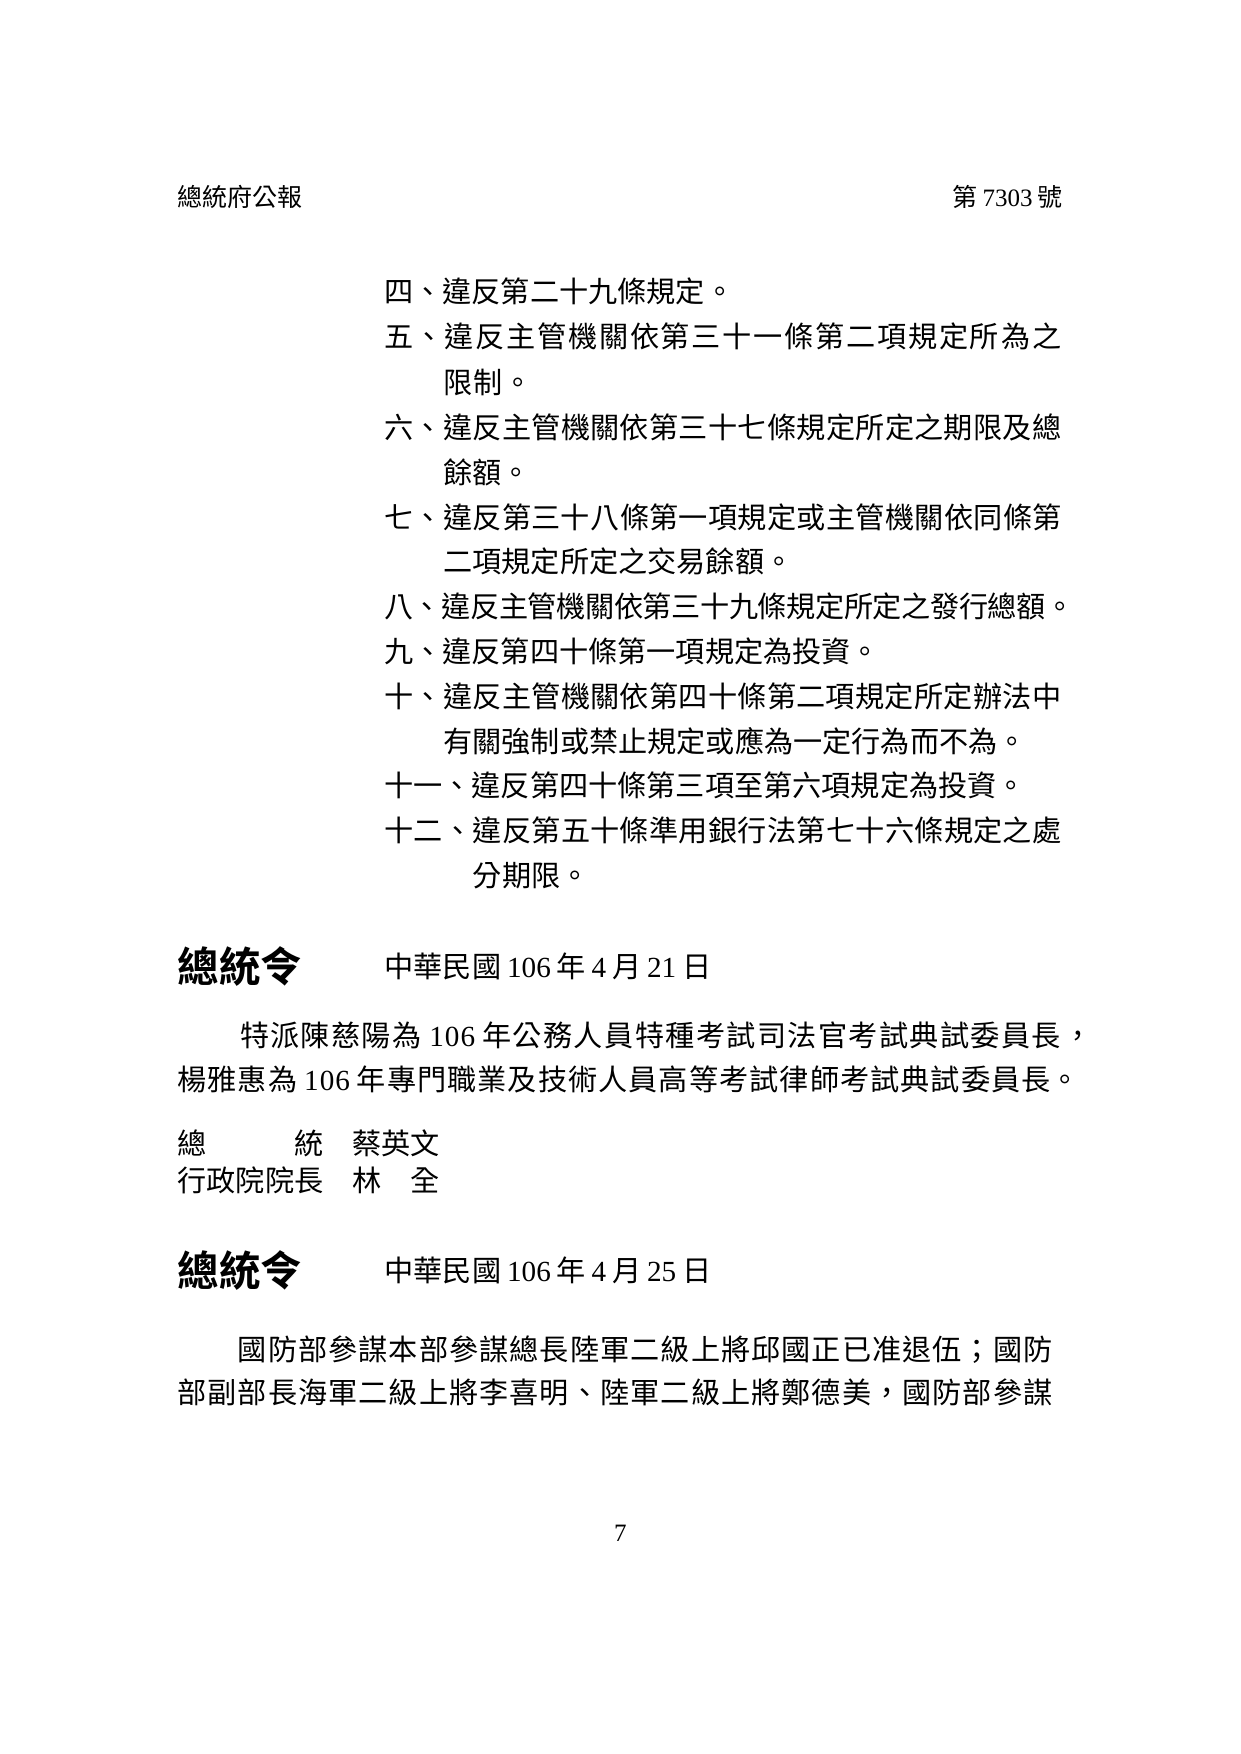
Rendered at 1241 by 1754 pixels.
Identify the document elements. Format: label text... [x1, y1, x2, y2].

text 十、違反主管機關依第四十條第二項規定所定辦法中有關強制或禁止規定或應為一定行為而不為。 [384, 671, 1063, 761]
text 四、違反第二十九條規定。 [384, 266, 1063, 311]
table_header 中華民國106年4月25日 [381, 1224, 877, 1313]
text 十二、違反第五十條準用銀行法第七十六條規定之處分期限。 [384, 806, 1063, 895]
text 九、違反第四十條第一項規定為投資。 [384, 627, 1063, 671]
text 十一、違反第四十條第三項至第六項規定為投資。 [384, 761, 1063, 806]
text 國防部參謀本部參謀總長陸軍二級上將邱國正已准退伍；國防部副部長海軍二級上將李喜明、陸軍二級上將鄭德美，國防部參謀 [177, 1325, 1063, 1413]
text 七、違反第三十八條第一項規定或主管機關依同條第二項規定所定之交易餘額。 [384, 492, 1063, 582]
table_header 中華民國106年4月21日 [381, 920, 877, 1009]
text 八、違反主管機關依第三十九條規定所定之發行總額。 [384, 582, 1063, 627]
text 特派陳慈陽為106年公務人員特種考試司法官考試典試委員長，楊雅惠為106年專門職業及技術人員高等考試律師考試典試委員長。 [177, 1012, 1063, 1099]
text 六、違反主管機關依第三十七條規定所定之期限及總餘額。 [384, 403, 1063, 492]
table_header 總統令 [174, 920, 381, 1009]
text 總 統 蔡英文 [177, 1124, 1063, 1162]
table_header 總統令 [174, 1224, 381, 1313]
text 五、違反主管機關依第三十一條第二項規定所為之限制。 [384, 311, 1063, 403]
text 行政院院長 林 全 [177, 1162, 1063, 1199]
